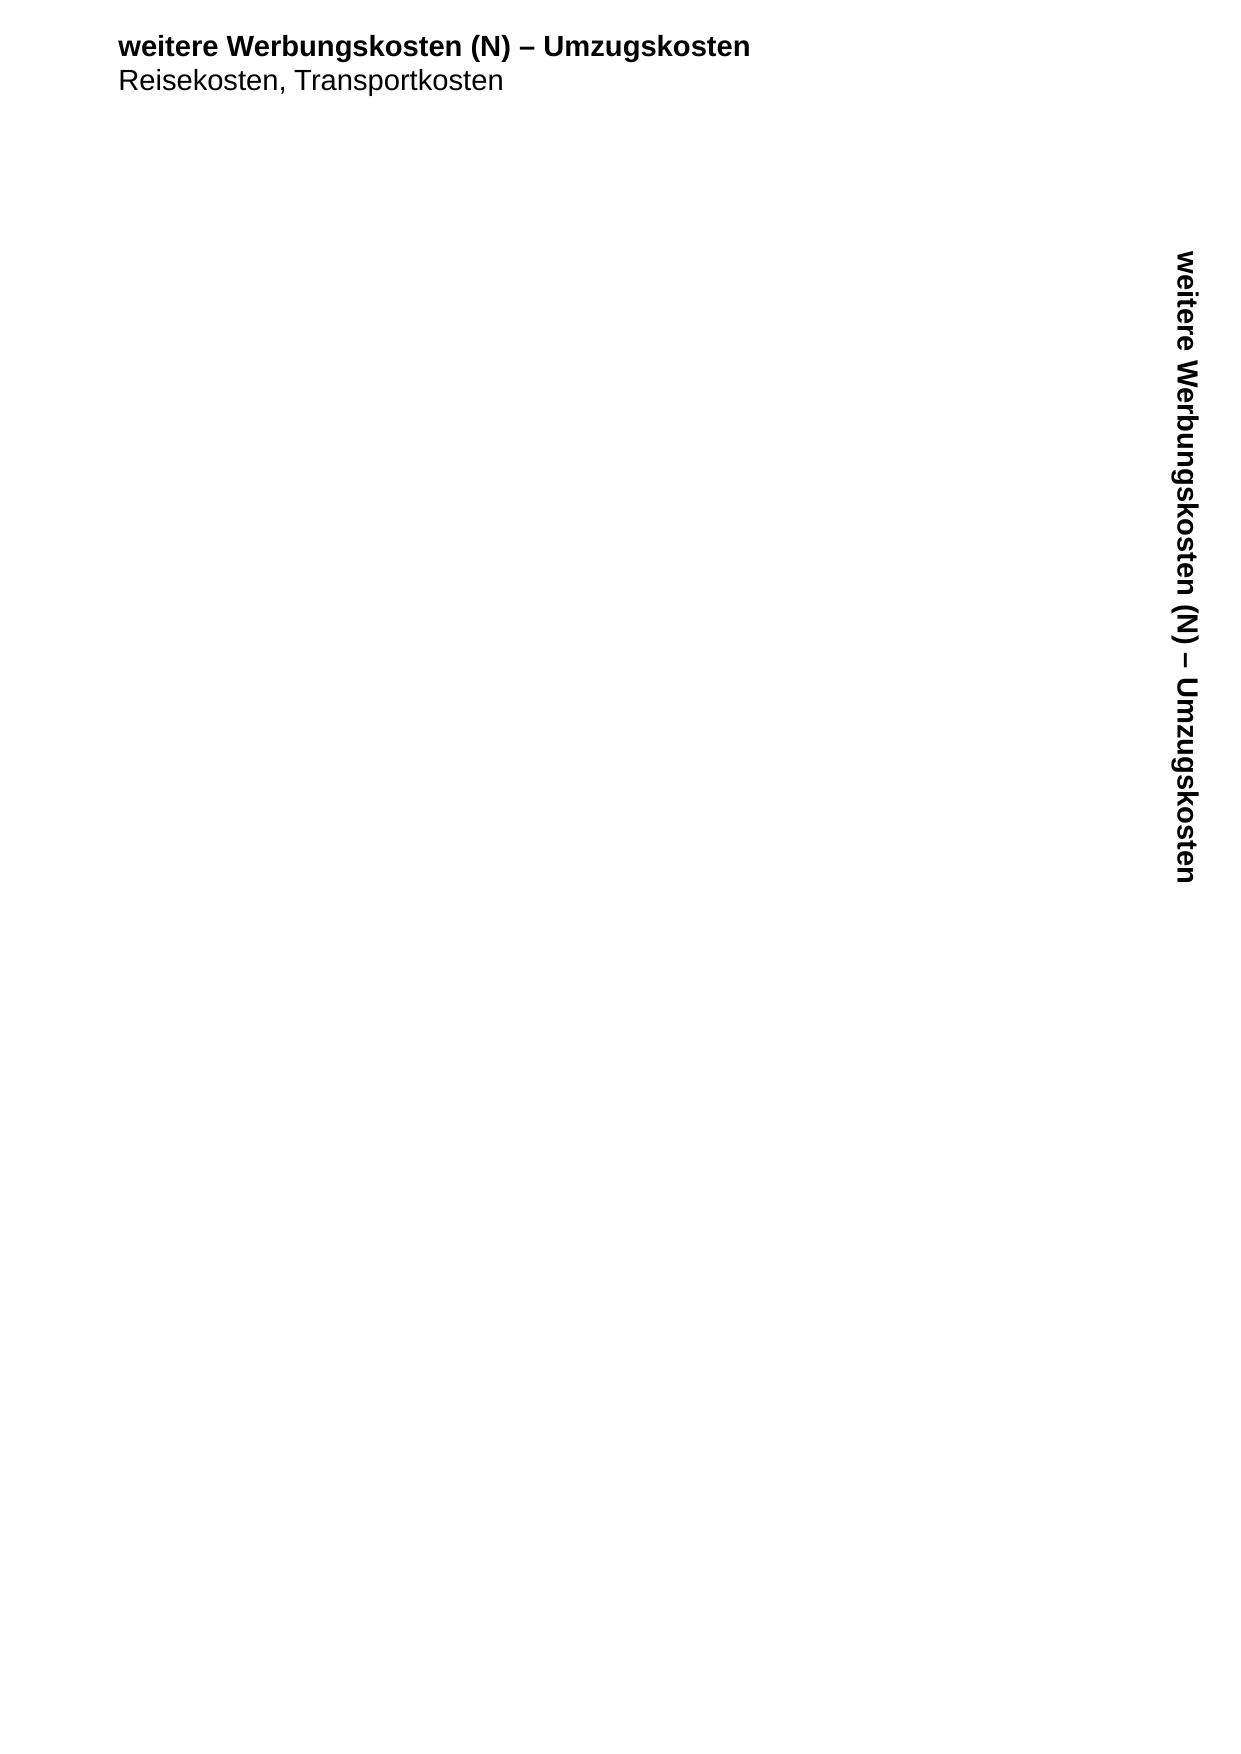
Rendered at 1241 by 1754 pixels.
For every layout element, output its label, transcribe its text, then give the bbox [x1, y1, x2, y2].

text Reisekosten, Transportkosten [118, 63, 1211, 97]
text weitere Werbungskosten (N) – Umzugskosten [118, 29, 1211, 63]
